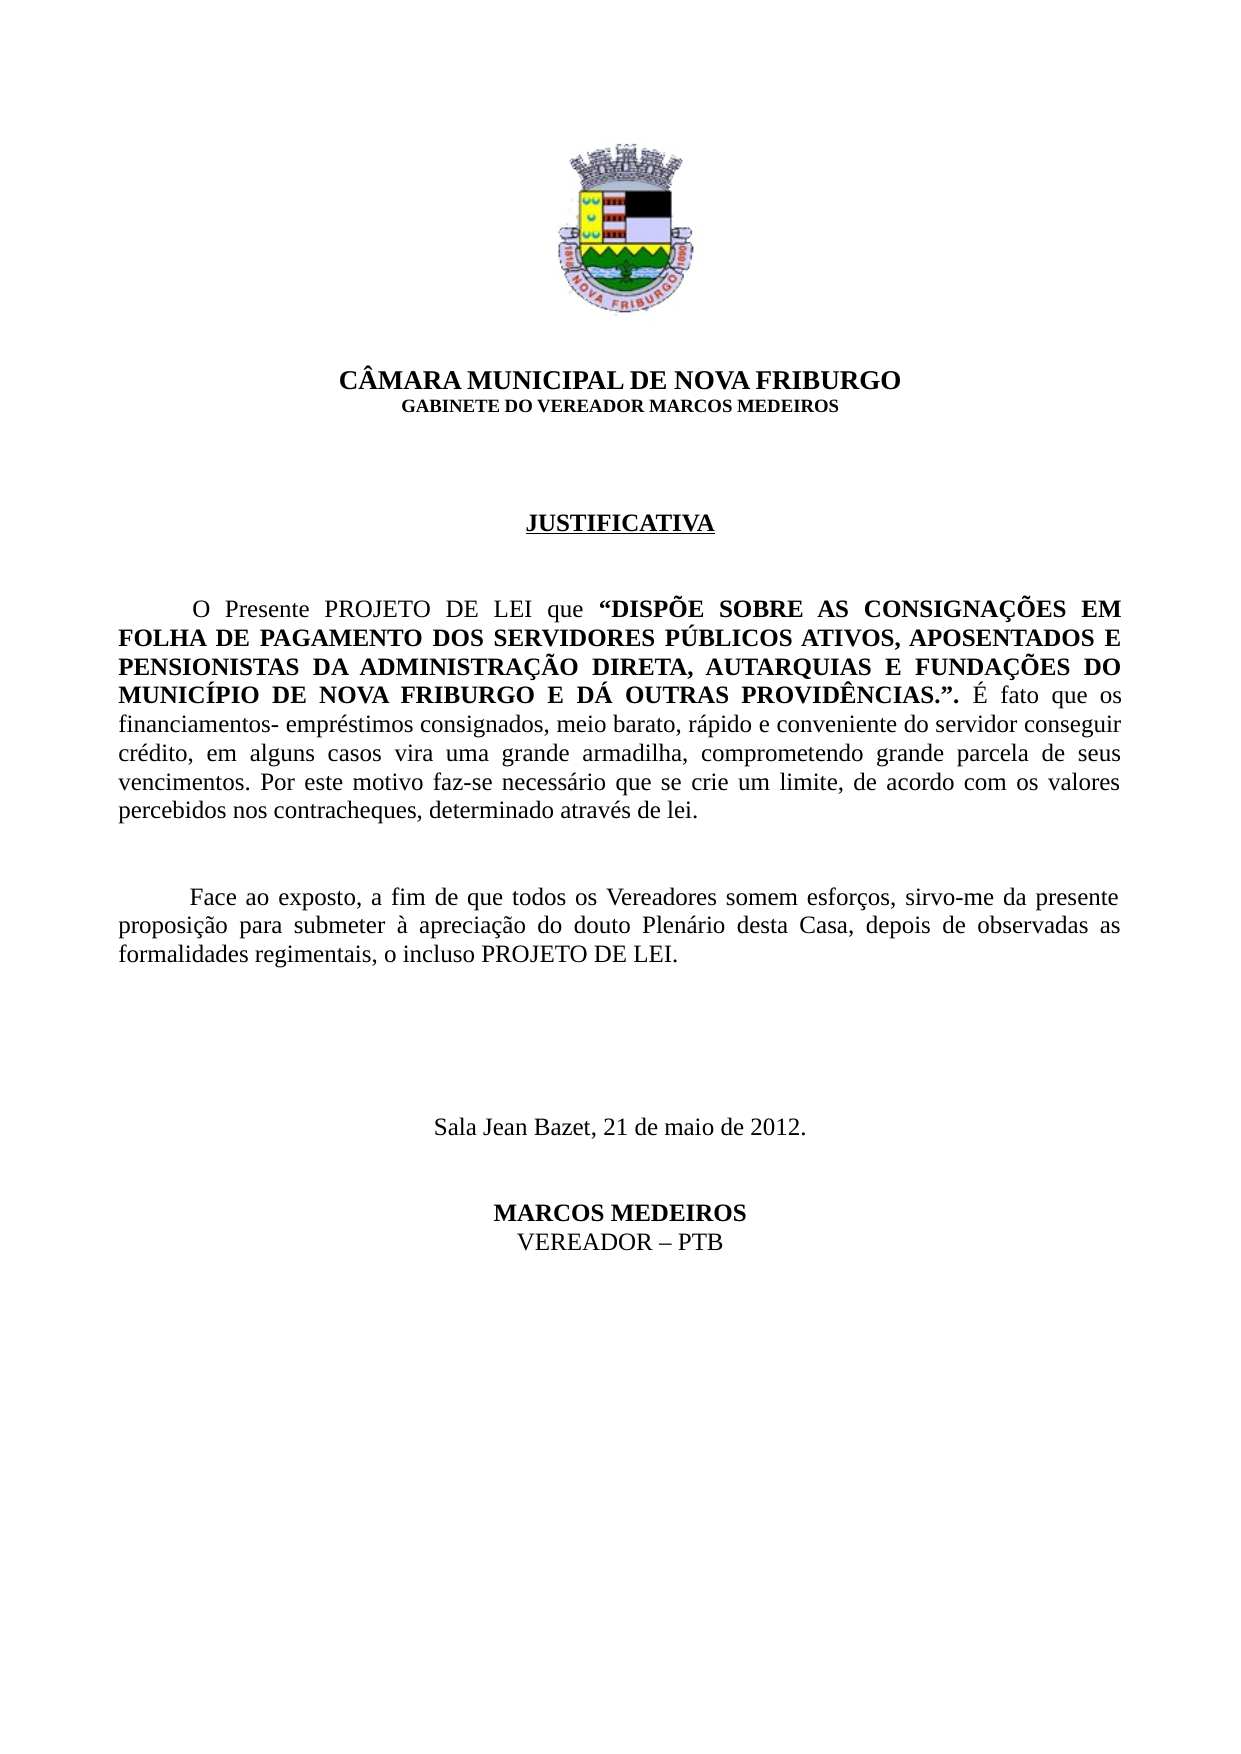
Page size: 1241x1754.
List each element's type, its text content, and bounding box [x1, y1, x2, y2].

picture [537, 127, 703, 327]
text CÂMARA MUNICIPAL DE NOVA FRIBURGO [118, 364, 1122, 395]
text JUSTIFICATIVA [118, 508, 1122, 537]
text GABINETE DO VEREADOR MARCOS MEDEIROS [118, 395, 1122, 417]
text MARCOS MEDEIROS [118, 1198, 1122, 1227]
text Face ao exposto, a fim de que todos os Vereadores somem esforços, sirvo-me da presente proposição para submeter à apreciação do douto Plenário desta Casa, depois de observadas as formalidades regimentais, o incluso PROJETO DE LEI. [118, 882, 1122, 968]
text VEREADOR – PTB [118, 1227, 1122, 1256]
text O Presente PROJETO DE LEI que “DISPÕE SOBRE AS CONSIGNAÇÕES EM FOLHA DE PAGAMENTO DOS SERVIDORES PÚBLICOS ATIVOS, APOSENTADOS E PENSIONISTAS DA ADMINISTRAÇÃO DIRETA, AUTARQUIAS E FUNDAÇÕES DO MUNICÍPIO DE NOVA FRIBURGO E DÁ OUTRAS PROVIDÊNCIAS.”. É fato que os financiamentos- empréstimos consignados, meio barato, rápido e conveniente do servidor conseguir crédito, em alguns casos vira uma grande armadilha, comprometendo grande parcela de seus vencimentos. Por este motivo faz-se necessário que se crie um limite, de acordo com os valores percebidos nos contracheques, determinado através de lei. [118, 594, 1122, 824]
text Sala Jean Bazet, 21 de maio de 2012. [118, 1112, 1122, 1141]
